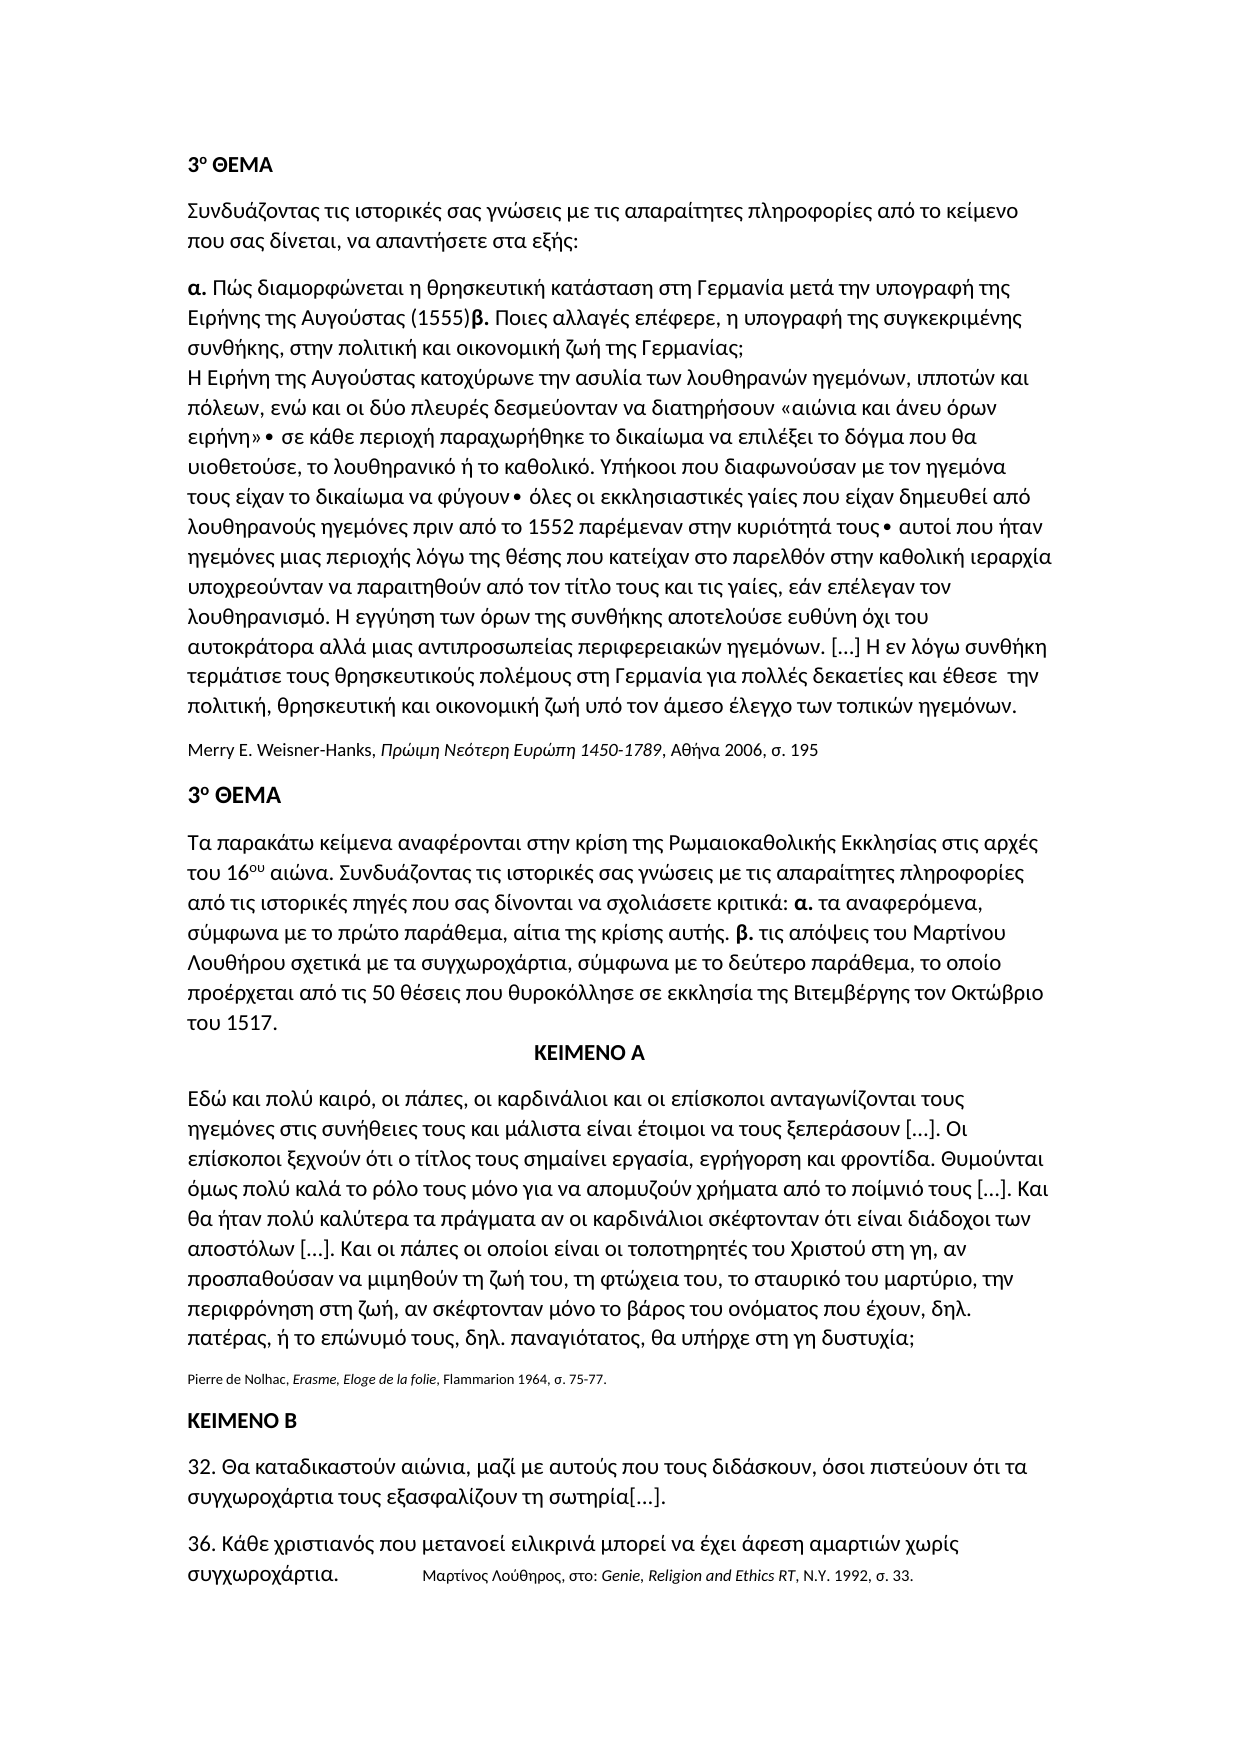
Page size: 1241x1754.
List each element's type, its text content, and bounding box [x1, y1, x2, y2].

text α. Πώς διαμορφώνεται η θρησκευτική κατάσταση στη Γερμανία μετά την υπογραφή της Ειρήνης της Αυγούστας (1555)β. Ποιες αλλαγές επέφερε, η υπογραφή της συγκεκριμένης συνθήκης, στην πολιτική και οικονομική ζωή της Γερμανίας; Η Ειρήνη της Αυγούστας κατοχύρωνε την ασυλία των λουθηρανών ηγεμόνων, ιπποτών και πόλεων, ενώ και οι δύο πλευρές δεσμεύονταν να διατηρήσουν «αιώνια και άνευ όρων ειρήνη»∙ σε κάθε περιοχή παραχωρήθηκε το δικαίωμα να επιλέξει το δόγμα που θα υιοθετούσε, το λουθηρανικό ή το καθολικό. Υπήκοοι που διαφωνούσαν με τον ηγεμόνα τους είχαν το δικαίωμα να φύγουν∙ όλες οι εκκλησιαστικές γαίες που είχαν δημευθεί από λουθηρανούς ηγεμόνες πριν από το 1552 παρέμεναν στην κυριότητά τους∙ αυτοί που ήταν ηγεμόνες μιας περιοχής λόγω της θέσης που κατείχαν στο παρελθόν στην καθολική ιεραρχία υποχρεούνταν να παραιτηθούν από τον τίτλο τους και τις γαίες, εάν επέλεγαν τον λουθηρανισμό. Η εγγύηση των όρων της συνθήκης αποτελούσε ευθύνη όχι του αυτοκράτορα αλλά μιας αντιπροσωπείας περιφερειακών ηγεμόνων. […] Η εν λόγω συνθήκη τερμάτισε τους θρησκευτικούς πολέμους στη Γερμανία για πολλές δεκαετίες και έθεσε την πολιτική, θρησκευτική και οικονομική ζωή υπό τον άμεσο έλεγχο των τοπικών ηγεμόνων. [187, 273, 1053, 719]
text Εδώ και πολύ καιρό, οι πάπες, οι καρδινάλιοι και οι επίσκοποι ανταγωνίζονται τους ηγεμόνες στις συνήθειες τους και μάλιστα είναι έτοιμοι να τους ξεπεράσουν […]. Οι επίσκοποι ξεχνούν ότι ο τίτλος τους σημαίνει εργασία, εγρήγορση και φροντίδα. Θυμούνται όμως πολύ καλά το ρόλο τους μόνο για να απομυζούν χρήματα από το ποίμνιό τους […]. Και θα ήταν πολύ καλύτερα τα πράγματα αν οι καρδινάλιοι σκέφτονταν ότι είναι διάδοχοι των αποστόλων […]. Και οι πάπες οι οποίοι είναι οι τοποτηρητές του Χριστού στη γη, αν προσπαθούσαν να μιμηθούν τη ζωή του, τη φτώχεια του, το σταυρικό του μαρτύριο, την περιφρόνηση στη ζωή, αν σκέφτονταν μόνο το βάρος του ονόματος που έχουν, δηλ. πατέρας, ή το επώνυμό τους, δηλ. παναγιότατος, θα υπήρχε στη γη δυστυχία; [187, 1084, 1053, 1352]
text Συνδυάζοντας τις ιστορικές σας γνώσεις με τις απαραίτητες πληροφορίες από το κείμενο που σας δίνεται, να απαντήσετε στα εξής: [187, 197, 1053, 254]
text Τα παρακάτω κείμενα αναφέρονται στην κρίση της Ρωμαιοκαθολικής Εκκλησίας στις αρχές του 16ου αιώνα. Συνδυάζοντας τις ιστορικές σας γνώσεις με τις απαραίτητες πληροφορίες από τις ιστορικές πηγές που σας δίνονται να σχολιάσετε κριτικά: α. τα αναφερόμενα, σύμφωνα με το πρώτο παράθεμα, αίτια της κρίσης αυτής. β. τις απόψεις του Μαρτίνου Λουθήρου σχετικά με τα συγχωροχάρτια, σύμφωνα με το δεύτερο παράθεμα, το οποίο προέρχεται από τις 50 θέσεις που θυροκόλλησε σε εκκλησία της Βιτεμβέργης τον Οκτώβριο του 1517. KEIMENO Α [187, 828, 1053, 1066]
text 3ο ΘΕΜΑ [187, 150, 1053, 178]
text 3ο ΘΕΜΑ [187, 779, 1053, 810]
text Pierre de Nolhac, Erasme, Eloge de la folie, Flammarion 1964, σ. 75-77. [187, 1370, 1053, 1388]
text 36. Κάθε χριστιανός που μετανοεί ειλικρινά μπορεί να έχει άφεση αμαρτιών χωρίς συγχωροχάρτια. Μαρτίνος Λούθηρος, στο: Genie, Religion and Ethics RT, Ν.Υ. 1992, σ. 33. [187, 1529, 1053, 1587]
text 32. Θα καταδικαστούν αιώνια, μαζί με αυτούς που τους διδάσκουν, όσοι πιστεύουν ότι τα συγχωροχάρτια τους εξασφαλίζουν τη σωτηρία[...]. [187, 1452, 1053, 1510]
text ΚΕΙΜΕΝΟ Β [187, 1406, 1053, 1434]
text Merry E. Weisner-Hanks, Πρώιμη Νεότερη Ευρώπη 1450-1789, Αθήνα 2006, σ. 195 [187, 738, 1053, 761]
